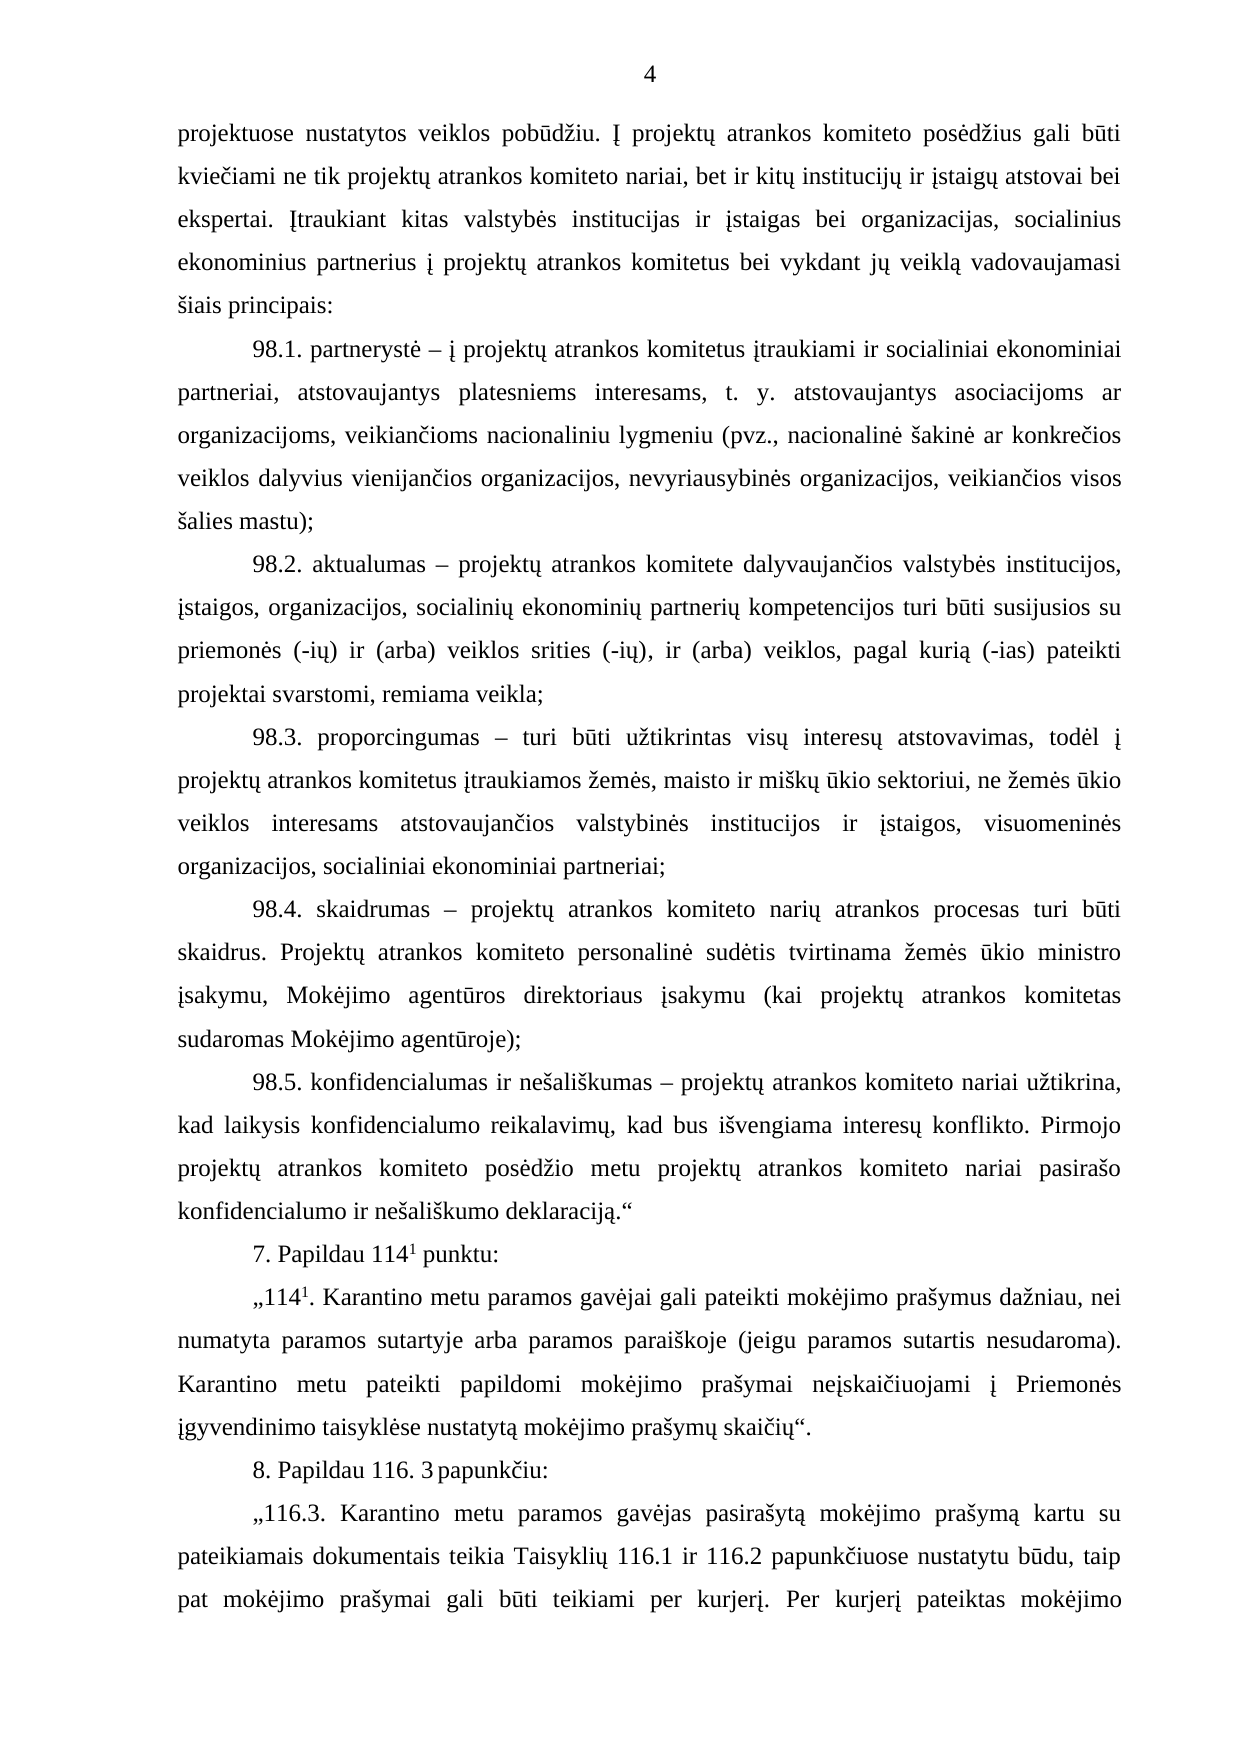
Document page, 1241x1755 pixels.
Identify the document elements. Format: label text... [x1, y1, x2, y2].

text „1141. Karantino metu paramos gavėjai gali pateikti mokėjimo prašymus dažniau, nei numatyta paramos sutartyje arba paramos paraiškoje (jeigu paramos sutartis nesudaroma). Karantino metu pateikti papildomi mokėjimo prašymai neįskaičiuojami į Priemonės įgyvendinimo taisyklėse nustatytą mokėjimo prašymų skaičių“. [177, 1282, 1122, 1441]
text projektuose nustatytos veiklos pobūdžiu. Į projektų atrankos komiteto posėdžius gali būti kviečiami ne tik projektų atrankos komiteto nariai, bet ir kitų institucijų ir įstaigų atstovai bei ekspertai. Įtraukiant kitas valstybės institucijas ir įstaigas bei organizacijas, socialinius ekonominius partnerius į projektų atrankos komitetus bei vykdant jų veiklą vadovaujamasi šiais principais: [177, 118, 1122, 319]
text 98.4. skaidrumas – projektų atrankos komiteto narių atrankos procesas turi būti skaidrus. Projektų atrankos komiteto personalinė sudėtis tvirtinama žemės ūkio ministro įsakymu, Mokėjimo agentūros direktoriaus įsakymu (kai projektų atrankos komitetas sudaromas Mokėjimo agentūroje); [177, 894, 1122, 1052]
text „116.3. Karantino metu paramos gavėjas pasirašytą mokėjimo prašymą kartu su pateikiamais dokumentais teikia Taisyklių 116.1 ir 116.2 papunkčiuose nustatytu būdu, taip pat mokėjimo prašymai gali būti teikiami per kurjerį. Per kurjerį pateiktas mokėjimo [177, 1498, 1122, 1613]
text 7. Papildau 1141 punktu: [177, 1239, 1122, 1268]
text 8. Papildau 116. 3 papunkčiu: [177, 1455, 1122, 1484]
text 98.3. proporcingumas – turi būti užtikrintas visų interesų atstovavimas, todėl į projektų atrankos komitetus įtraukiamos žemės, maisto ir miškų ūkio sektoriui, ne žemės ūkio veiklos interesams atstovaujančios valstybinės institucijos ir įstaigos, visuomeninės organizacijos, socialiniai ekonominiai partneriai; [177, 722, 1122, 880]
text 98.5. konfidencialumas ir nešališkumas – projektų atrankos komiteto nariai užtikrina, kad laikysis konfidencialumo reikalavimų, kad bus išvengiama interesų konflikto. Pirmojo projektų atrankos komiteto posėdžio metu projektų atrankos komiteto nariai pasirašo konfidencialumo ir nešališkumo deklaraciją.“ [177, 1067, 1122, 1225]
text 98.2. aktualumas – projektų atrankos komitete dalyvaujančios valstybės institucijos, įstaigos, organizacijos, socialinių ekonominių partnerių kompetencijos turi būti susijusios su priemonės (-ių) ir (arba) veiklos srities (-ių), ir (arba) veiklos, pagal kurią (-ias) pateikti projektai svarstomi, remiama veikla; [177, 549, 1122, 707]
text 98.1. partnerystė – į projektų atrankos komitetus įtraukiami ir socialiniai ekonominiai partneriai, atstovaujantys platesniems interesams, t. y. atstovaujantys asociacijoms ar organizacijoms, veikiančioms nacionaliniu lygmeniu (pvz., nacionalinė šakinė ar konkrečios veiklos dalyvius vienijančios organizacijos, nevyriausybinės organizacijos, veikiančios visos šalies mastu); [177, 334, 1122, 535]
